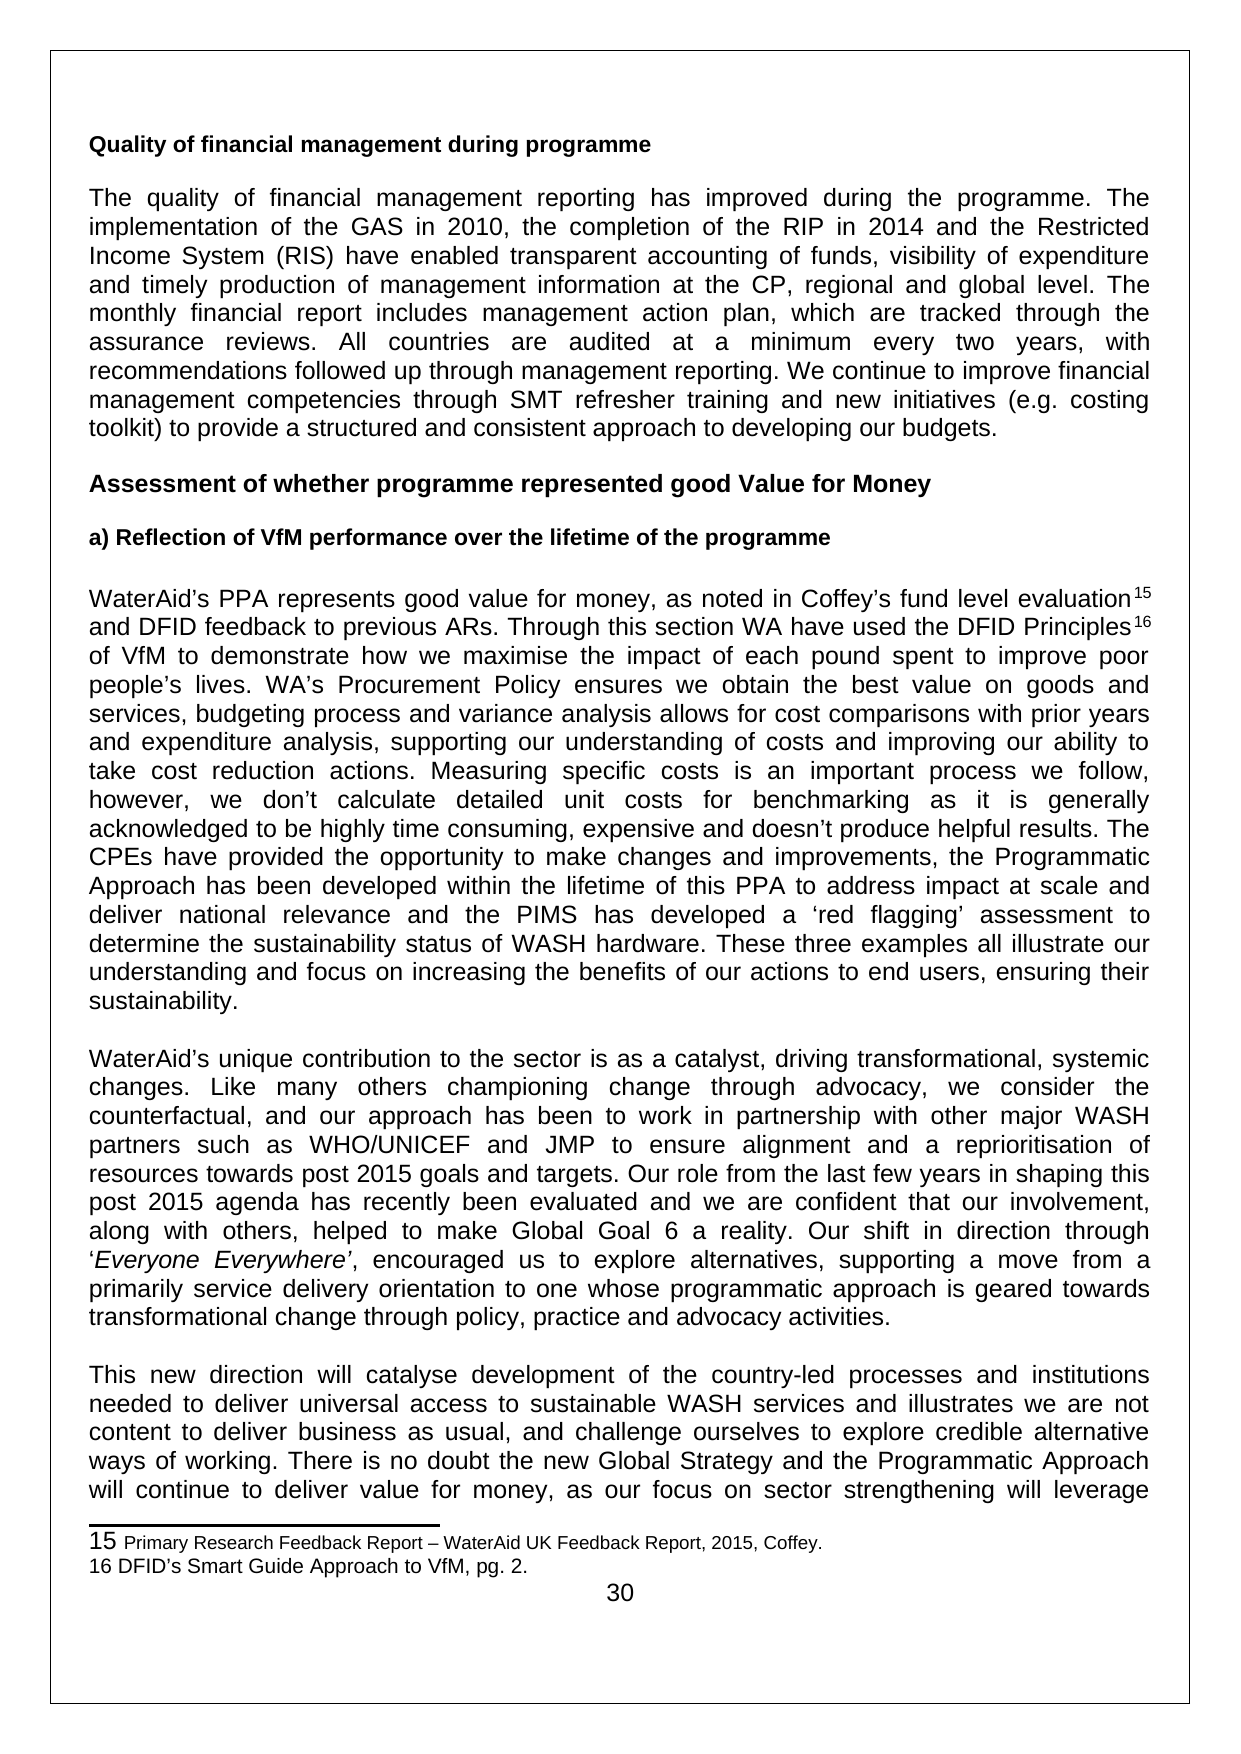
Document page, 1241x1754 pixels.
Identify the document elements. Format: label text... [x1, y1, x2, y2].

text Quality of financial management during programme [89, 131, 1152, 157]
text a) Reflection of VfM performance over the lifetime of the programme [89, 524, 1152, 550]
text This new direction will catalyse development of the country-led processes and institutions needed to deliver universal access to sustainable WASH services and illustrates we are not content to deliver business as usual, and challenge ourselves to explore credible alternative ways of working. There is no doubt the new Global Strategy and the Programmatic Approach will continue to deliver value for money, as our focus on sector strengthening will leverage [89, 1360, 1152, 1503]
text WaterAid’s PPA represents good value for money, as noted in Coffey’s fund level evaluation and DFID feedback to previous ARs. Through this section WA have used the DFID Principles of VfM to demonstrate how we maximise the impact of each pound spent to improve poor people’s lives. WA’s Procurement Policy ensures we obtain the best value on goods and services, budgeting process and variance analysis allows for cost comparisons with prior years and expenditure analysis, supporting our understanding of costs and improving our ability to take cost reduction actions. Measuring specific costs is an important process we follow, however, we don’t calculate detailed unit costs for benchmarking as it is generally acknowledged to be highly time consuming, expensive and doesn’t produce helpful results. The CPEs have provided the opportunity to make changes and improvements, the Programmatic Approach has been developed within the lifetime of this PPA to address impact at scale and deliver national relevance and the PIMS has developed a ‘red flagging’ assessment to determine the sustainability status of WASH hardware. These three examples all illustrate our understanding and focus on increasing the benefits of our actions to end users, ensuring their sustainability. [89, 583, 1152, 1015]
text DFID’s Smart Guide Approach to VfM, pg. 2. [89, 1554, 1152, 1578]
text WaterAid’s unique contribution to the sector is as a catalyst, driving transformational, systemic changes. Like many others championing change through advocacy, we consider the counterfactual, and our approach has been to work in partnership with other major WASH partners such as WHO/UNICEF and JMP to ensure alignment and a reprioritisation of resources towards post 2015 goals and targets. Our role from the last few years in shaping this post 2015 agenda has recently been evaluated and we are confident that our involvement, along with others, helped to make Global Goal 6 a reality. Our shift in direction through ‘Everyone Everywhere’, encouraged us to explore alternatives, supporting a move from a primarily service delivery orientation to one whose programmatic approach is geared towards transformational change through policy, practice and advocacy activities. [89, 1043, 1152, 1331]
text The quality of financial management reporting has improved during the programme. The implementation of the GAS in 2010, the completion of the RIP in 2014 and the Restricted Income System (RIS) have enabled transparent accounting of funds, visibility of expenditure and timely production of management information at the CP, regional and global level. The monthly financial report includes management action plan, which are tracked through the assurance reviews. All countries are audited at a minimum every two years, with recommendations followed up through management reporting. We continue to improve financial management competencies through SMT refresher training and new initiatives (e.g. costing toolkit) to provide a structured and consistent approach to developing our budgets. [89, 183, 1152, 442]
text Assessment of whether programme represented good Value for Money [89, 468, 1152, 497]
text Primary Research Feedback Report – WaterAid UK Feedback Report, 2015, Coffey. [89, 1526, 1152, 1554]
